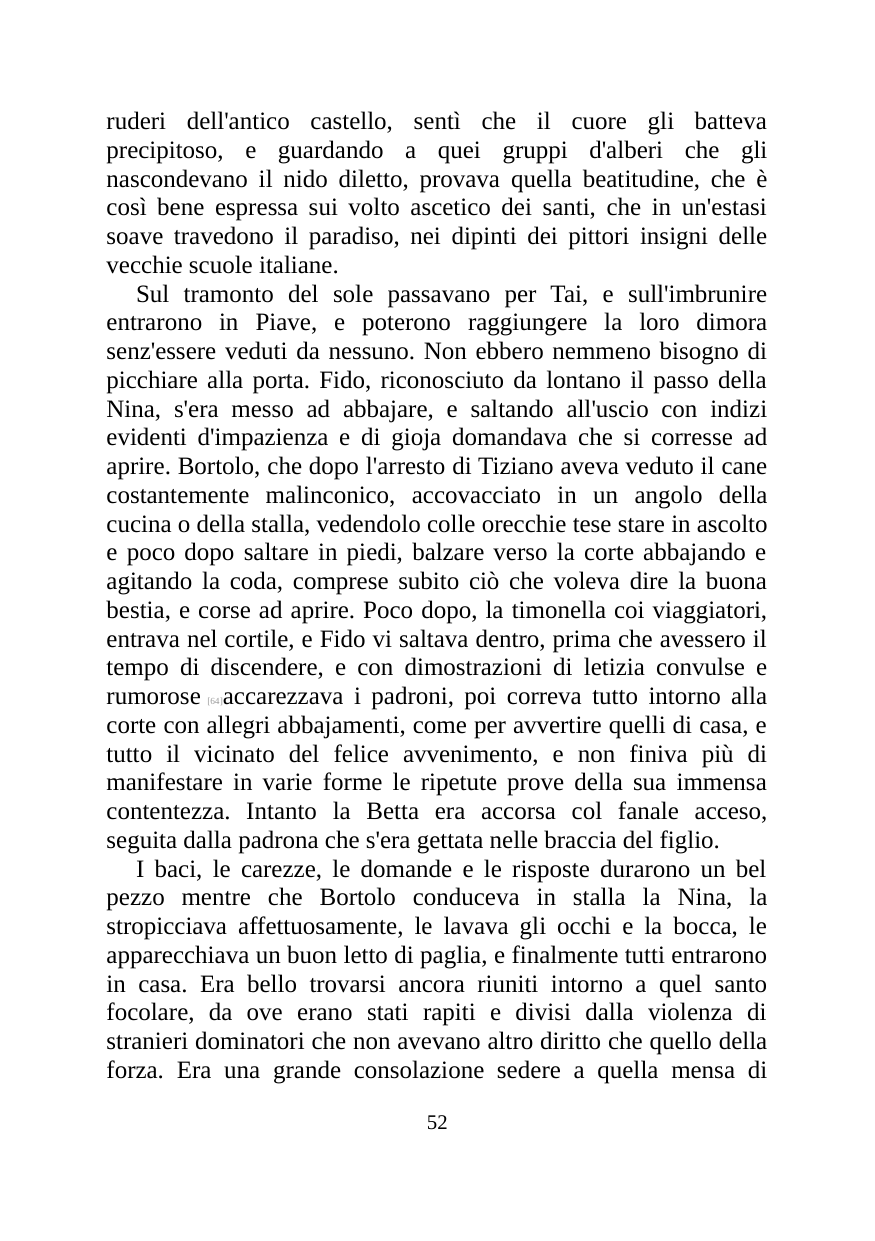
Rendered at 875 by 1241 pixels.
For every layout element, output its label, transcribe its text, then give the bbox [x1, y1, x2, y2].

text ruderi dell'antico castello, sentì che il cuore gli batteva precipitoso, e guardando a quei gruppi d'alberi che gli nascondevano il nido diletto, provava quella beatitudine, che è così bene espressa sui volto ascetico dei santi, che in un'estasi soave travedono il paradiso, nei dipinti dei pittori insigni delle vecchie scuole italiane. [106, 106, 768, 279]
text Sul tramonto del sole passavano per Tai, e sull'imbrunire entrarono in Piave, e poterono raggiungere la loro dimora senz'essere veduti da nessuno. Non ebbero nemmeno bisogno di picchiare alla porta. Fido, riconosciuto da lontano il passo della Nina, s'era messo ad abbajare, e saltando all'uscio con indizi evidenti d'impazienza e di gioja domandava che si corresse ad aprire. Bortolo, che dopo l'arresto di Tiziano aveva veduto il cane costantemente malinconico, accovacciato in un angolo della cucina o della stalla, vedendolo colle orecchie tese stare in ascolto e poco dopo saltare in piedi, balzare verso la corte abbajando e agitando la coda, comprese subito ciò che voleva dire la buona bestia, e corse ad aprire. Poco dopo, la timonella coi viaggiatori, entrava nel cortile, e Fido vi saltava dentro, prima che avessero il tempo di discendere, e con dimostrazioni di letizia convulse e rumorose [64]accarezzava i padroni, poi correva tutto intorno alla corte con allegri abbajamenti, come per avvertire quelli di casa, e tutto il vicinato del felice avvenimento, e non finiva più di manifestare in varie forme le ripetute prove della sua immensa contentezza. Intanto la Betta era accorsa col fanale acceso, seguita dalla padrona che s'era gettata nelle braccia del figlio. [106, 279, 768, 854]
text I baci, le carezze, le domande e le risposte durarono un bel pezzo mentre che Bortolo conduceva in stalla la Nina, la stropicciava affettuosamente, le lavava gli occhi e la bocca, le apparecchiava un buon letto di paglia, e finalmente tutti entrarono in casa. Era bello trovarsi ancora riuniti intorno a quel santo focolare, da ove erano stati rapiti e divisi dalla violenza di stranieri dominatori che non avevano altro diritto che quello della forza. Era una grande consolazione sedere a quella mensa di [106, 854, 768, 1084]
